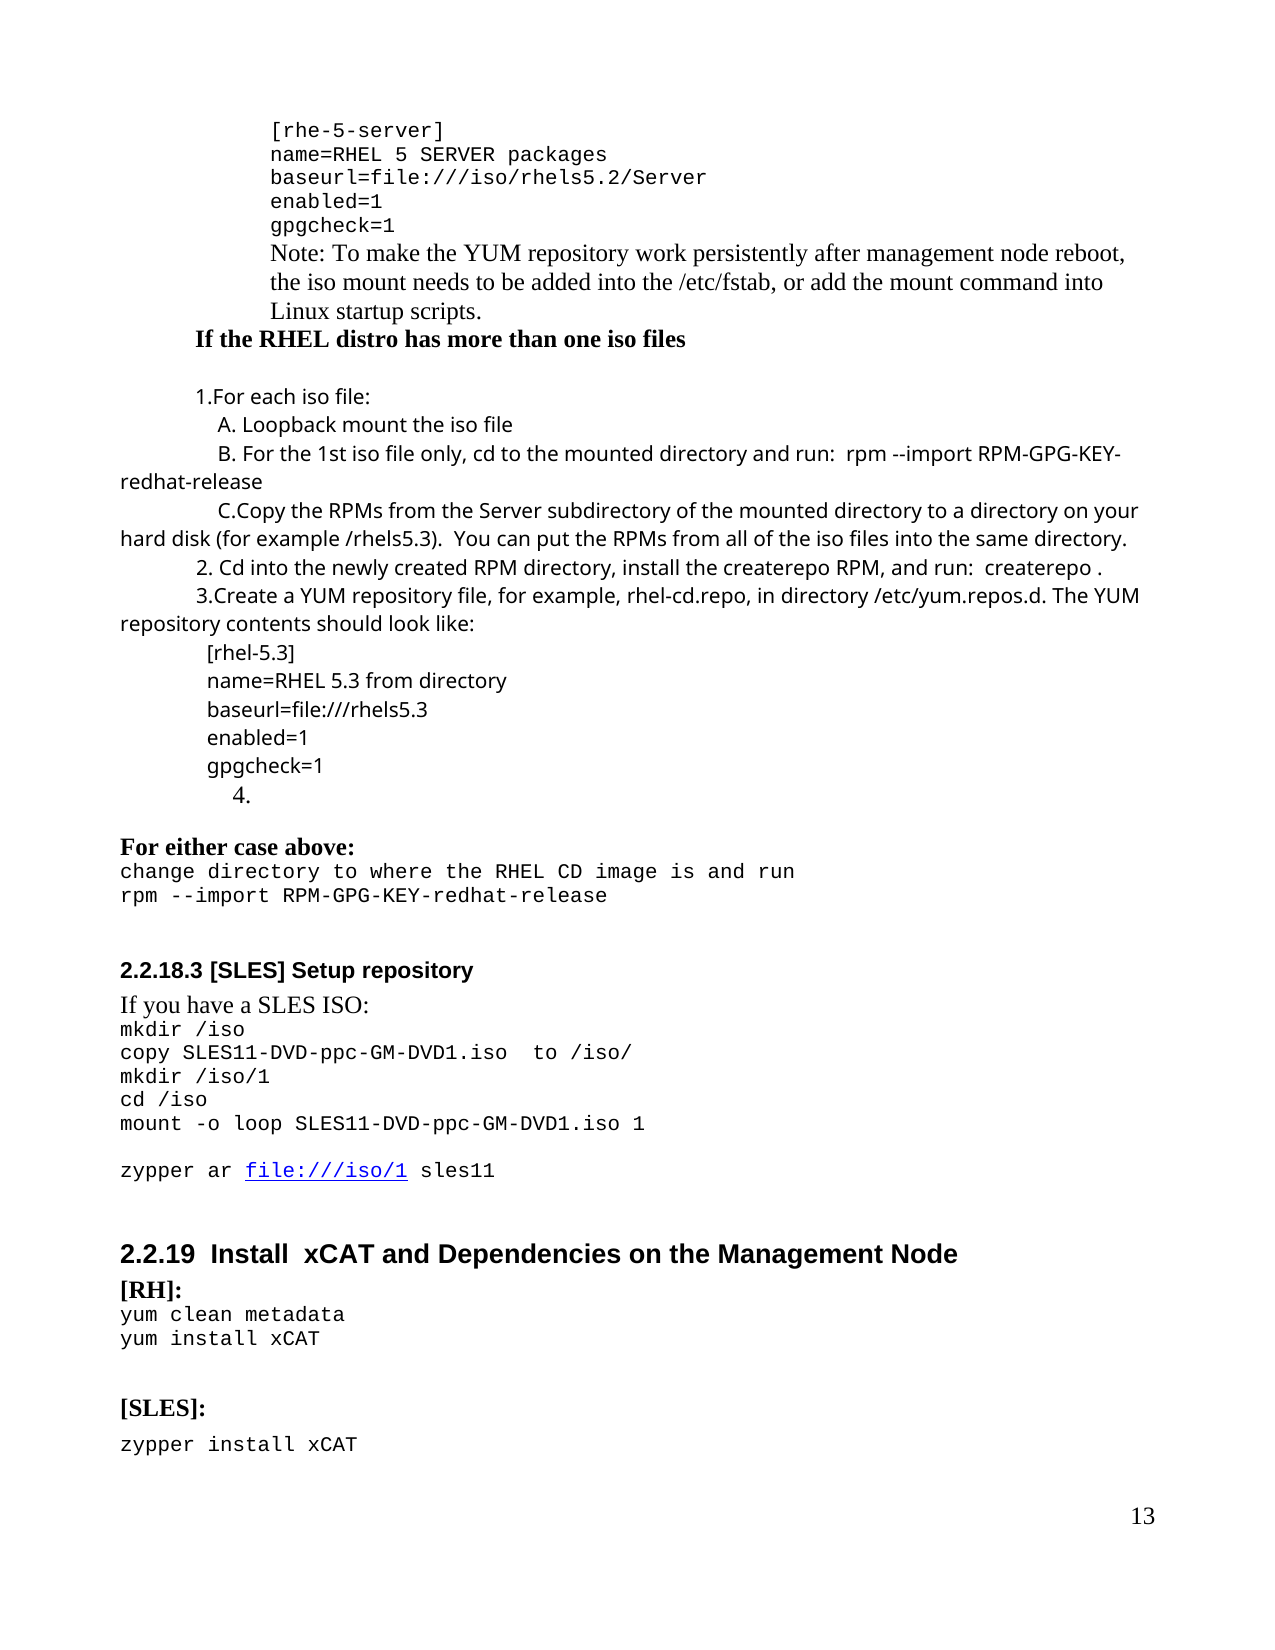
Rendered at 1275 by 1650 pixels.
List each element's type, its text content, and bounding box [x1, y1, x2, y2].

text If the RHEL distro has more than one iso files [195, 324, 1155, 353]
text gpgcheck=1 [120, 752, 1155, 780]
text [SLES]: [120, 1393, 1155, 1421]
text [rhe-5-server] [270, 120, 1155, 144]
text Note: To make the YUM repository work persistently after management node reboot, the iso mount needs to be added into the /etc/fstab, or add the mount command into Linux startup scripts. [270, 238, 1155, 324]
text mkdir /iso/1 [120, 1066, 1155, 1089]
text name=RHEL 5.3 from directory [120, 666, 1155, 695]
text For either case above: [120, 832, 1155, 861]
text mount -o loop SLES11-DVD-ppc-GM-DVD1.iso 1 [120, 1113, 1155, 1137]
text cd /iso [120, 1089, 1155, 1113]
text rpm --import RPM-GPG-KEY-redhat-release [120, 885, 1155, 908]
text copy SLES11-DVD-ppc-GM-DVD1.iso to /iso/ [120, 1042, 1155, 1066]
text baseurl=file:///iso/rhels5.2/Server [270, 167, 1155, 191]
text baseurl=file:///rhels5.3 [120, 695, 1155, 723]
text A. Loopback mount the iso file [120, 410, 1155, 439]
text 2. Cd into the newly created RPM directory, install the createrepo RPM, and run: createrepo . [120, 553, 1155, 581]
text 3.Create a YUM repository file, for example, rhel-cd.repo, in directory /etc/yum.repos.d. The YUM repository contents should look like: [120, 581, 1155, 638]
text enabled=1 [120, 723, 1155, 752]
text enabled=1 [270, 191, 1155, 214]
subtitle [SLES] Setup repository [120, 957, 1155, 983]
text zypper install xCAT [120, 1434, 1155, 1457]
text change directory to where the RHEL CD image is and run [120, 861, 1155, 885]
text zypper ar file:///iso/1 sles11 [120, 1160, 1155, 1184]
text mkdir /iso [120, 1018, 1155, 1042]
text C.Copy the RPMs from the Server subdirectory of the mounted directory to a directory on your hard disk (for example /rhels5.3). You can put the RPMs from all of the iso files into the same directory. [120, 496, 1155, 553]
subtitle Install xCAT and Dependencies on the Management Node [120, 1238, 1155, 1269]
text gpgcheck=1 [270, 214, 1155, 238]
text yum clean metadata [120, 1304, 1155, 1328]
text 1.For each iso file: [195, 382, 1155, 410]
text name=RHEL 5 SERVER packages [270, 144, 1155, 167]
text [rhel-5.3] [120, 638, 1155, 666]
text yum install xCAT [120, 1328, 1155, 1351]
text B. For the 1st iso file only, cd to the mounted directory and run: rpm --import RPM-GPG-KEY-redhat-release [120, 439, 1155, 496]
text [RH]: [120, 1275, 1155, 1304]
text If you have a SLES ISO: [120, 990, 1155, 1018]
